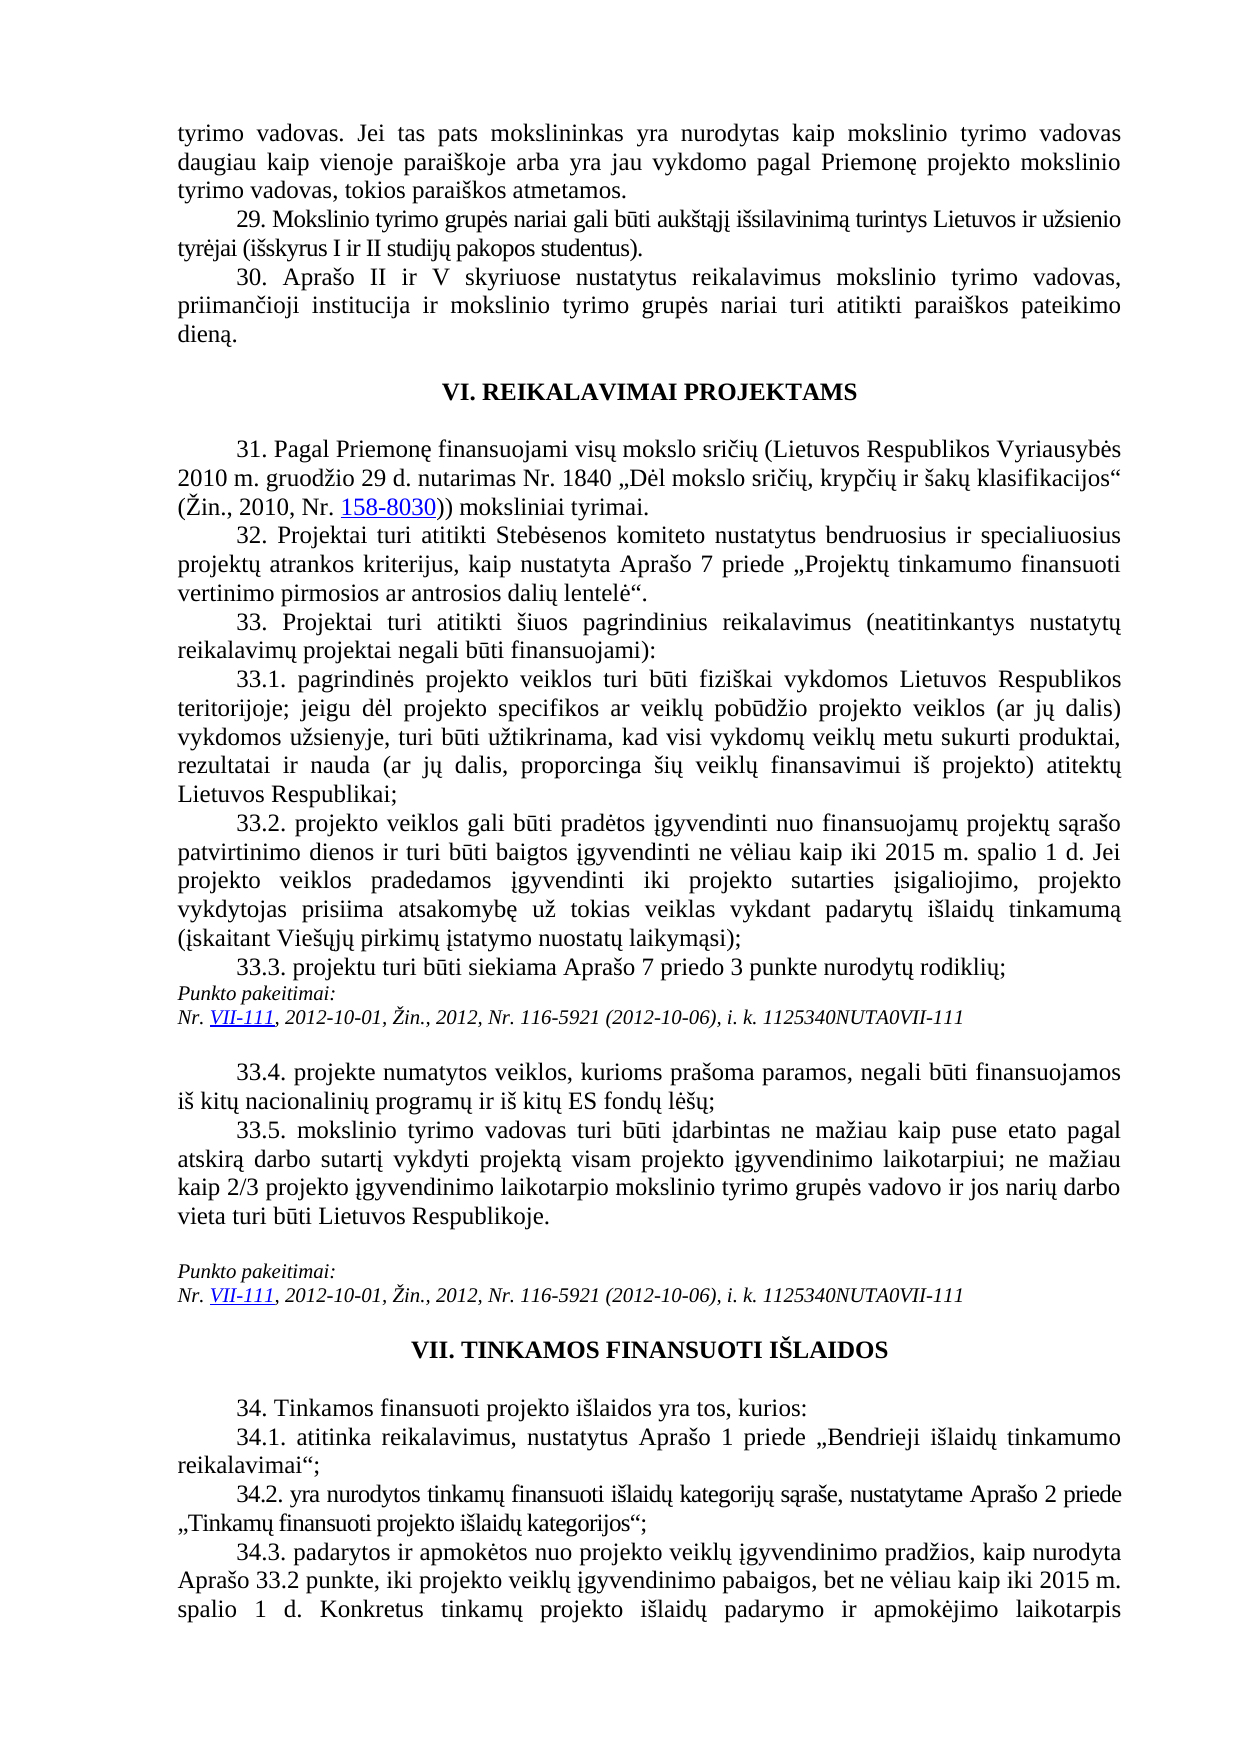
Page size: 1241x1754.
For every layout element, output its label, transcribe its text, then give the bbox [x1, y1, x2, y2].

text Punkto pakeitimai: [177, 981, 1122, 1005]
text 33. Projektai turi atitikti šiuos pagrindinius reikalavimus (neatitinkantys nustatytų reikalavimų projektai negali būti finansuojami): [177, 607, 1122, 664]
text 34.1. atitinka reikalavimus, nustatytus Aprašo 1 priede „Bendrieji išlaidų tinkamumo reikalavimai“; [177, 1422, 1122, 1479]
text VII. TINKAMOS FINANSUOTI IŠLAIDOS [177, 1336, 1122, 1364]
text 34.2. yra nurodytos tinkamų finansuoti išlaidų kategorijų sąraše, nustatytame Aprašo 2 priede „Tinkamų finansuoti projekto išlaidų kategorijos“; [177, 1479, 1122, 1537]
text 33.4. projekte numatytos veiklos, kurioms prašoma paramos, negali būti finansuojamos iš kitų nacionalinių programų ir iš kitų ES fondų lėšų; [177, 1057, 1122, 1115]
text tyrimo vadovas. Jei tas pats mokslininkas yra nurodytas kaip mokslinio tyrimo vadovas daugiau kaip vienoje paraiškoje arba yra jau vykdomo pagal Priemonę projekto mokslinio tyrimo vadovas, tokios paraiškos atmetamos. [177, 118, 1122, 204]
text Punkto pakeitimai: [177, 1259, 1122, 1283]
text Nr. VII-111, 2012-10-01, Žin., 2012, Nr. 116-5921 (2012-10-06), i. k. 1125340NUTA0VII-111 [177, 1283, 1122, 1307]
text 33.3. projektu turi būti siekiama Aprašo 7 priedo 3 punkte nurodytų rodiklių; [177, 952, 1122, 981]
text 33.2. projekto veiklos gali būti pradėtos įgyvendinti nuo finansuojamų projektų sąrašo patvirtinimo dienos ir turi būti baigtos įgyvendinti ne vėliau kaip iki 2015 m. spalio 1 d. Jei projekto veiklos pradedamos įgyvendinti iki projekto sutarties įsigaliojimo, projekto vykdytojas prisiima atsakomybę už tokias veiklas vykdant padarytų išlaidų tinkamumą (įskaitant Viešųjų pirkimų įstatymo nuostatų laikymąsi); [177, 808, 1122, 952]
text 33.1. pagrindinės projekto veiklos turi būti fiziškai vykdomos Lietuvos Respublikos teritorijoje; jeigu dėl projekto specifikos ar veiklų pobūdžio projekto veiklos (ar jų dalis) vykdomos užsienyje, turi būti užtikrinama, kad visi vykdomų veiklų metu sukurti produktai, rezultatai ir nauda (ar jų dalis, proporcinga šių veiklų finansavimui iš projekto) atitektų Lietuvos Respublikai; [177, 664, 1122, 808]
text 30. Aprašo II ir V skyriuose nustatytus reikalavimus mokslinio tyrimo vadovas, priimančioji institucija ir mokslinio tyrimo grupės nariai turi atitikti paraiškos pateikimo dieną. [177, 262, 1122, 348]
text 33.5. mokslinio tyrimo vadovas turi būti įdarbintas ne mažiau kaip puse etato pagal atskirą darbo sutartį vykdyti projektą visam projekto įgyvendinimo laikotarpiui; ne mažiau kaip 2/3 projekto įgyvendinimo laikotarpio mokslinio tyrimo grupės vadovo ir jos narių darbo vieta turi būti Lietuvos Respublikoje. [177, 1115, 1122, 1230]
text 32. Projektai turi atitikti Stebėsenos komiteto nustatytus bendruosius ir specialiuosius projektų atrankos kriterijus, kaip nustatyta Aprašo 7 priede „Projektų tinkamumo finansuoti vertinimo pirmosios ar antrosios dalių lentelė“. [177, 521, 1122, 607]
text VI. REIKALAVIMAI PROJEKTAMS [177, 377, 1122, 406]
text 34. Tinkamos finansuoti projekto išlaidos yra tos, kurios: [177, 1393, 1122, 1422]
text 34.3. padarytos ir apmokėtos nuo projekto veiklų įgyvendinimo pradžios, kaip nurodyta Aprašo 33.2 punkte, iki projekto veiklų įgyvendinimo pabaigos, bet ne vėliau kaip iki 2015 m. spalio 1 d. Konkretus tinkamų projekto išlaidų padarymo ir apmokėjimo laikotarpis [177, 1537, 1122, 1623]
text 29. Mokslinio tyrimo grupės nariai gali būti aukštąjį išsilavinimą turintys Lietuvos ir užsienio tyrėjai (išskyrus I ir II studijų pakopos studentus). [177, 204, 1122, 262]
text 31. Pagal Priemonę finansuojami visų mokslo sričių (Lietuvos Respublikos Vyriausybės 2010 m. gruodžio 29 d. nutarimas Nr. 1840 „Dėl mokslo sričių, krypčių ir šakų klasifikacijos“ (Žin., 2010, Nr. 158-8030)) moksliniai tyrimai. [177, 434, 1122, 521]
text Nr. VII-111, 2012-10-01, Žin., 2012, Nr. 116-5921 (2012-10-06), i. k. 1125340NUTA0VII-111 [177, 1005, 1122, 1029]
